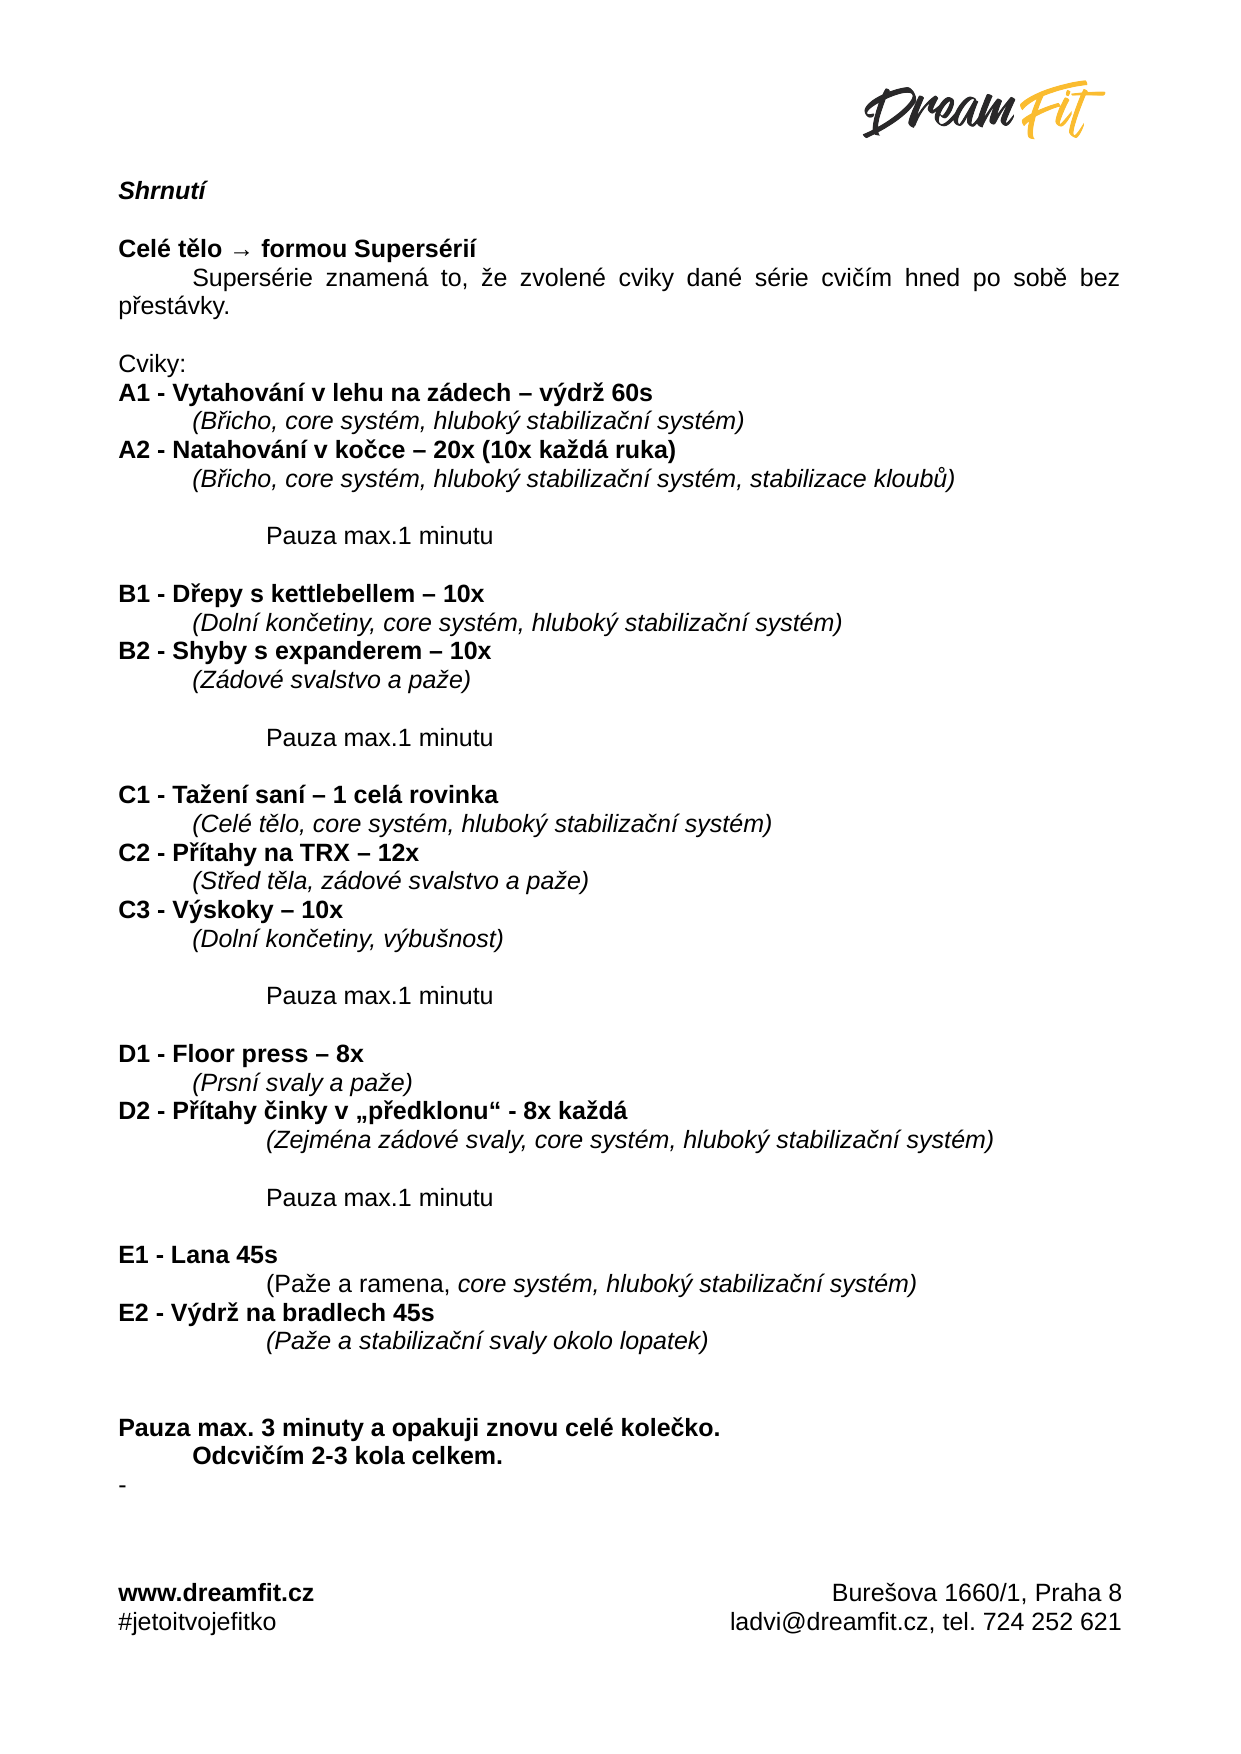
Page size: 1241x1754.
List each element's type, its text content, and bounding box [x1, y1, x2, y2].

text D1 - Floor press – 8x [118, 1039, 1122, 1068]
text E2 - Výdrž na bradlech 45s [118, 1298, 1122, 1326]
text Pauza max. 3 minuty a opakuji znovu celé kolečko. [118, 1413, 1122, 1441]
text Shrnutí [118, 176, 1122, 205]
text (Celé tělo, core systém, hluboký stabilizační systém) [118, 809, 1122, 838]
text D2 - Přítahy činky v „předklonu“ - 8x každá [118, 1096, 1122, 1125]
text Pauza max.1 minutu [118, 521, 1122, 550]
text (Prsní svaly a paže) [118, 1068, 1122, 1096]
text A1 - Vytahování v lehu na zádech – výdrž 60s [118, 378, 1122, 406]
text Pauza max.1 minutu [118, 723, 1122, 751]
text (Střed těla, zádové svalstvo a paže) [118, 866, 1122, 895]
picture [843, 55, 1121, 172]
text (Paže a ramena, core systém, hluboký stabilizační systém) [118, 1269, 1122, 1298]
text C1 - Tažení saní – 1 celá rovinka [118, 780, 1122, 809]
text B1 - Dřepy s kettlebellem – 10x [118, 579, 1122, 608]
text C2 - Přítahy na TRX – 12x [118, 838, 1122, 866]
text (Břicho, core systém, hluboký stabilizační systém, stabilizace kloubů) [118, 464, 1122, 493]
text Celé tělo → formou Supersérií [118, 234, 1122, 263]
text Odcvičím 2-3 kola celkem. [118, 1441, 1122, 1470]
text (Dolní končetiny, výbušnost) [118, 924, 1122, 953]
text (Břicho, core systém, hluboký stabilizační systém) [118, 406, 1122, 435]
text - [118, 1470, 1122, 1499]
text (Paže a stabilizační svaly okolo lopatek) [118, 1326, 1122, 1355]
text A2 - Natahování v kočce – 20x (10x každá ruka) [118, 435, 1122, 464]
text C3 - Výskoky – 10x [118, 895, 1122, 924]
text Pauza max.1 minutu [118, 1183, 1122, 1211]
text Supersérie znamená to, že zvolené cviky dané série cvičím hned po sobě bez přestávky. [118, 263, 1122, 320]
text B2 - Shyby s expanderem – 10x [118, 636, 1122, 665]
text Pauza max.1 minutu [118, 981, 1122, 1010]
text (Zejména zádové svaly, core systém, hluboký stabilizační systém) [118, 1125, 1122, 1154]
text E1 - Lana 45s [118, 1240, 1122, 1269]
text Cviky: [118, 349, 1122, 378]
text (Zádové svalstvo a paže) [118, 665, 1122, 694]
text (Dolní končetiny, core systém, hluboký stabilizační systém) [118, 608, 1122, 636]
